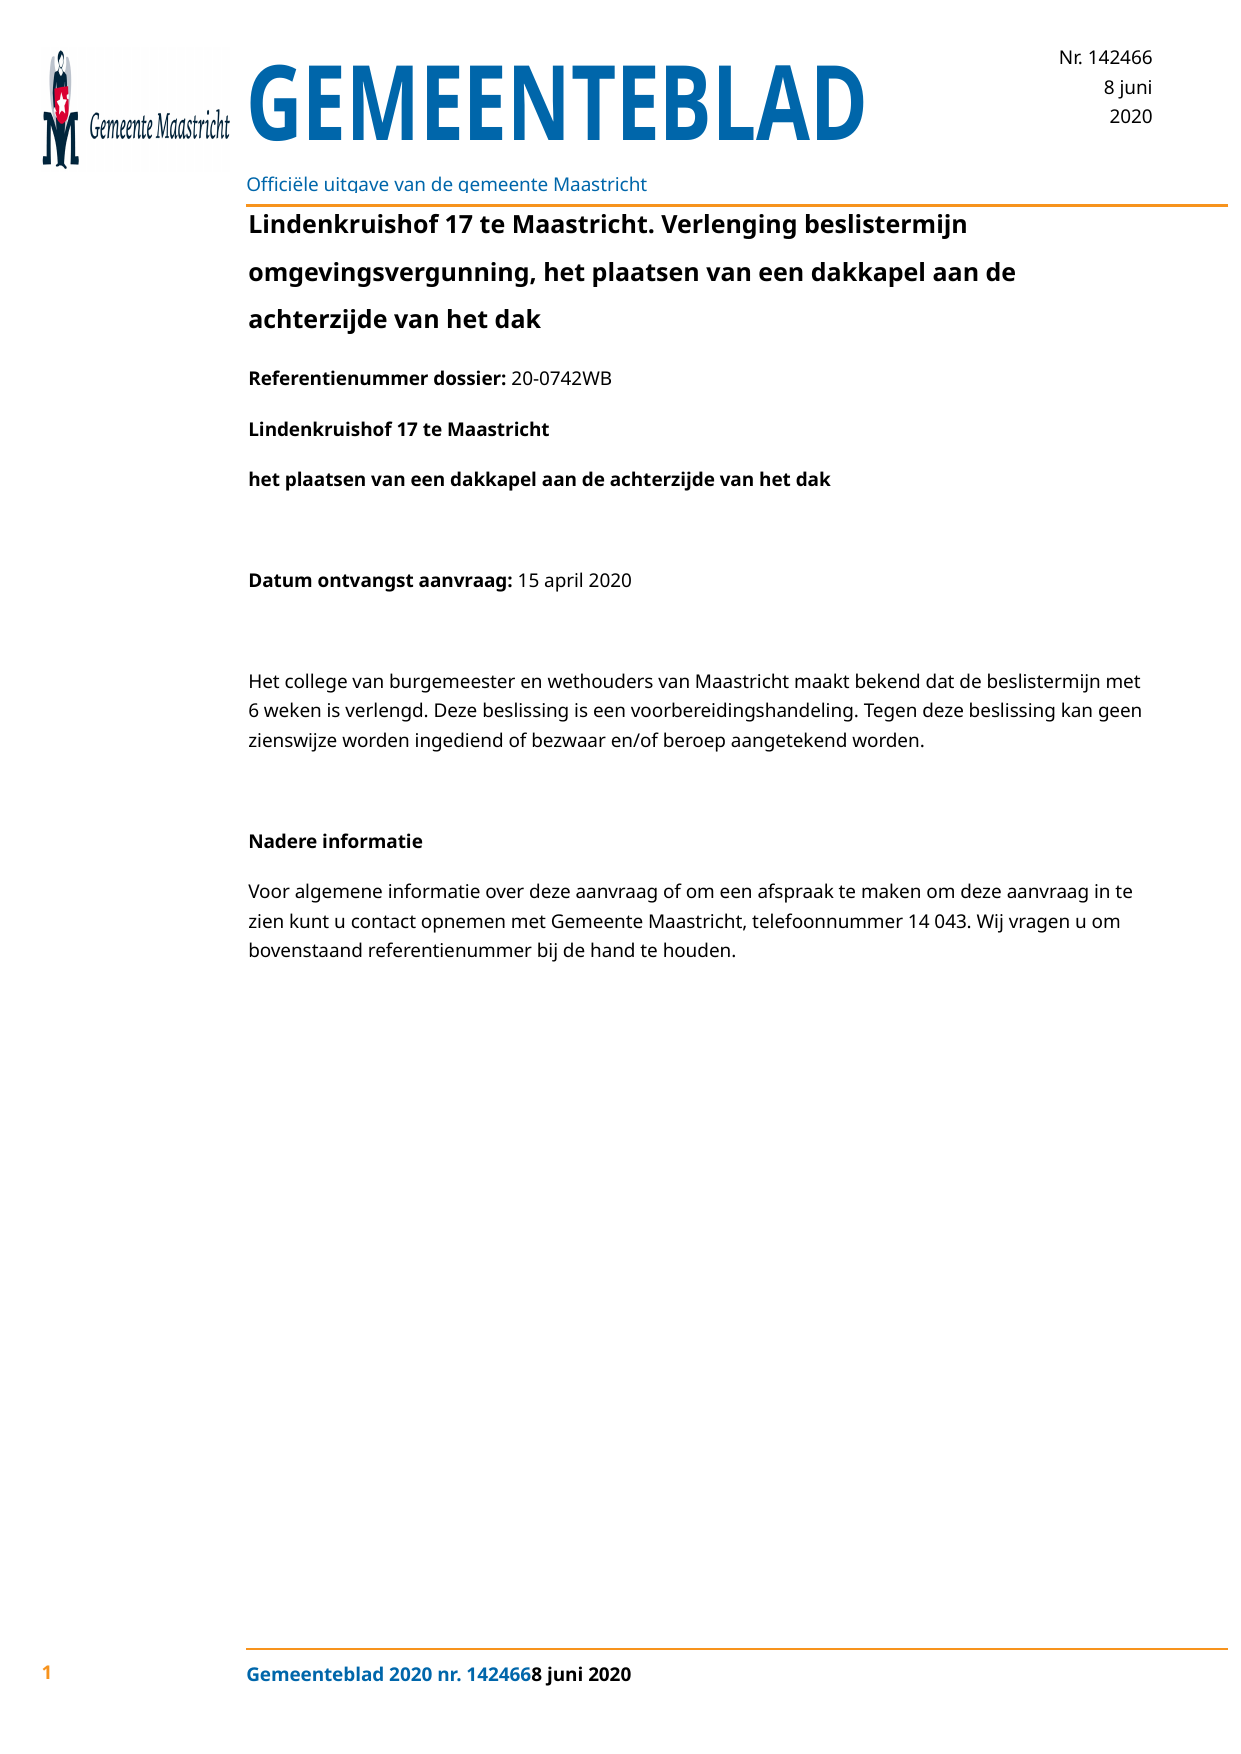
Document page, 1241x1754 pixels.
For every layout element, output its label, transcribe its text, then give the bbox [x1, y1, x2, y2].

text het plaatsen van een dakkapel aan de achterzijde van het dak [248, 466, 1152, 492]
text Lindenkruishof 17 te Maastricht [248, 416, 1152, 442]
text Referentienummer dossier: 20-0742WB [248, 366, 1152, 391]
text Lindenkruishof 17 te Maastricht. Verlenging beslistermijn omgevingsvergunning, het plaatsen van een dakkapel aan de achterzijde van het dak [248, 207, 1152, 336]
text Voor algemene informatie over deze aanvraag of om een afspraak te maken om deze aanvraag in te zien kunt u contact opnemen met Gemeente Maastricht, telefoonnummer 14 043. Wij vragen u om bovenstaand referentienummer bij de hand te houden. [248, 878, 1152, 963]
text Datum ontvangst aanvraag: 15 april 2020 [248, 567, 1152, 593]
picture [41, 47, 231, 172]
text Het college van burgemeester en wethouders van Maastricht maakt bekend dat de beslistermijn met 6 weken is verlengd. Deze beslissing is een voorbereidingshandeling. Tegen deze beslissing kan geen zienswijze worden ingediend of bezwaar en/of beroep aangetekend worden. [248, 668, 1152, 753]
text Nadere informatie [248, 828, 1152, 854]
